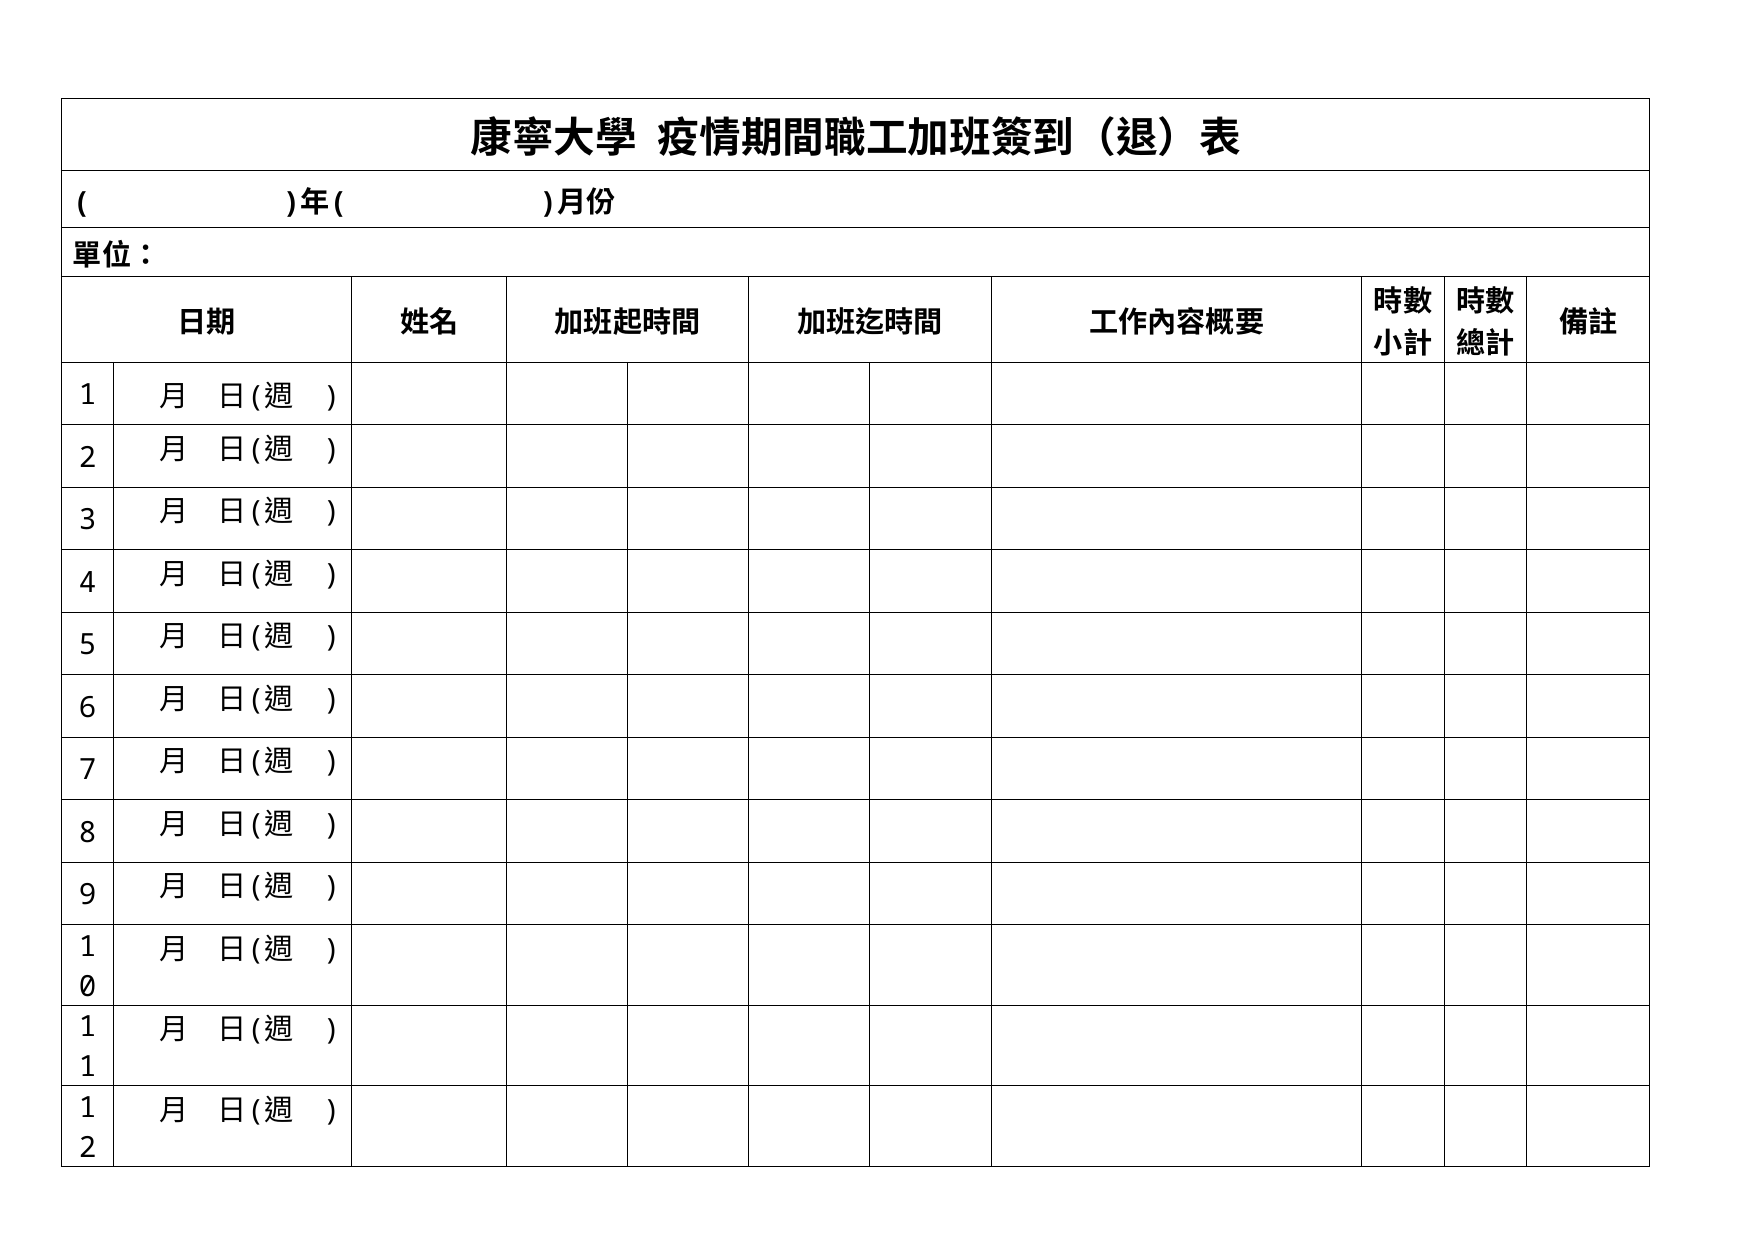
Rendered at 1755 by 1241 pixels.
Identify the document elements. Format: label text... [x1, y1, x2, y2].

table_cell 3 [62, 488, 113, 549]
table_cell [749, 863, 869, 924]
table_cell [1445, 863, 1526, 924]
table_cell 11 [62, 1006, 113, 1085]
table_cell [749, 1086, 869, 1166]
table_cell [1527, 488, 1649, 549]
table_cell 月 日(週 ) [114, 488, 351, 549]
table_cell 8 [62, 800, 113, 862]
table_cell [507, 863, 627, 924]
table_cell [992, 425, 1361, 487]
table_cell [992, 738, 1361, 799]
table_cell [352, 425, 506, 487]
table_cell [352, 925, 506, 1005]
table_cell [1527, 613, 1649, 674]
table_cell [870, 738, 991, 799]
table_cell [1362, 738, 1444, 799]
table_cell 6 [62, 675, 113, 737]
table_cell [870, 1006, 991, 1085]
table_cell [749, 1006, 869, 1085]
table_cell [992, 863, 1361, 924]
table_cell [992, 550, 1361, 612]
table_cell 10 [62, 925, 113, 1005]
table_cell [1362, 1086, 1444, 1166]
table_cell [507, 1006, 627, 1085]
table_cell [352, 550, 506, 612]
table_cell [628, 613, 748, 674]
table_cell [1445, 800, 1526, 862]
table_cell 姓名 [352, 277, 506, 362]
table_cell [992, 613, 1361, 674]
table_cell [992, 1086, 1361, 1166]
table_cell [507, 675, 627, 737]
table_cell [870, 363, 991, 424]
table_cell [507, 425, 627, 487]
table_cell [1445, 613, 1526, 674]
table_cell [628, 863, 748, 924]
table_cell [628, 550, 748, 612]
table_cell [1445, 488, 1526, 549]
table_cell [352, 363, 506, 424]
table_cell 時數小計 [1362, 277, 1444, 362]
table_cell 7 [62, 738, 113, 799]
table_cell 月 日(週 ) [114, 425, 351, 487]
table_cell 時數總計 [1445, 277, 1526, 362]
table_cell 4 [62, 550, 113, 612]
table_cell [352, 800, 506, 862]
table_cell [1362, 800, 1444, 862]
table_cell [992, 1006, 1361, 1085]
table_header 康寧大學 疫情期間職工加班簽到（退）表 [62, 99, 1649, 170]
table_cell [749, 613, 869, 674]
table_cell [507, 738, 627, 799]
table_cell [628, 363, 748, 424]
table_cell [1362, 613, 1444, 674]
table_cell [1362, 550, 1444, 612]
table_cell 月 日(週 ) [114, 675, 351, 737]
table_cell [870, 863, 991, 924]
table_cell [507, 800, 627, 862]
table_cell 加班起時間 [507, 277, 748, 362]
table_cell [1362, 425, 1444, 487]
table_cell [507, 925, 627, 1005]
table_cell [992, 488, 1361, 549]
table_cell [1527, 925, 1649, 1005]
table_cell [992, 800, 1361, 862]
table_cell [507, 613, 627, 674]
table_cell [1445, 363, 1526, 424]
table_cell [1527, 675, 1649, 737]
table_cell 12 [62, 1086, 113, 1166]
table_cell [870, 425, 991, 487]
table_cell [1527, 800, 1649, 862]
table_cell [870, 1086, 991, 1166]
table_cell [628, 925, 748, 1005]
table_cell [507, 1086, 627, 1166]
table_cell [1362, 863, 1444, 924]
table_cell [628, 738, 748, 799]
table_cell [1527, 738, 1649, 799]
table_cell [749, 675, 869, 737]
table_cell [749, 738, 869, 799]
table_cell 單位： [62, 228, 1649, 276]
table_cell [1527, 363, 1649, 424]
table_cell [1362, 925, 1444, 1005]
table_cell [1527, 1086, 1649, 1166]
table_cell [1445, 738, 1526, 799]
table_cell [870, 613, 991, 674]
table_cell [870, 925, 991, 1005]
table_cell 工作內容概要 [992, 277, 1361, 362]
table_cell [992, 363, 1361, 424]
table_cell [1527, 425, 1649, 487]
table_cell [749, 550, 869, 612]
table_cell [749, 925, 869, 1005]
table_cell 1 [62, 363, 113, 424]
table_cell 月 日(週 ) [114, 738, 351, 799]
table_cell [507, 550, 627, 612]
table_cell [1445, 550, 1526, 612]
table_cell [1445, 1086, 1526, 1166]
table_cell [352, 613, 506, 674]
table_cell [870, 675, 991, 737]
table_cell [749, 425, 869, 487]
table_cell [628, 425, 748, 487]
table_cell 月 日(週 ) [114, 550, 351, 612]
table_cell [749, 488, 869, 549]
table_cell 9 [62, 863, 113, 924]
table_cell [1527, 550, 1649, 612]
table_cell [749, 363, 869, 424]
table_cell [628, 1086, 748, 1166]
table_cell [1527, 1006, 1649, 1085]
table_cell 月 日(週 ) [114, 925, 351, 1005]
table_cell [628, 1006, 748, 1085]
table_cell [749, 800, 869, 862]
table_cell [992, 925, 1361, 1005]
table_cell [870, 488, 991, 549]
table_cell [352, 863, 506, 924]
table_cell [1362, 675, 1444, 737]
table_cell [1362, 488, 1444, 549]
table_cell [1527, 863, 1649, 924]
table_cell [628, 488, 748, 549]
table_cell 加班迄時間 [749, 277, 991, 362]
table_cell [1445, 1006, 1526, 1085]
table_cell [1362, 1006, 1444, 1085]
table_cell 月 日(週 ) [114, 1006, 351, 1085]
table_cell 備註 [1527, 277, 1649, 362]
table_cell [352, 1086, 506, 1166]
table_cell ( )年( )月份 [62, 171, 1649, 227]
table_cell [992, 675, 1361, 737]
table_cell 月 日(週 ) [114, 863, 351, 924]
table_cell [1362, 363, 1444, 424]
table_cell [628, 800, 748, 862]
table_cell [628, 675, 748, 737]
table_cell 月 日(週 ) [114, 800, 351, 862]
table_cell [1445, 675, 1526, 737]
table_cell [352, 738, 506, 799]
table_cell [507, 363, 627, 424]
table_cell [1445, 425, 1526, 487]
table_cell 月 日(週 ) [114, 363, 351, 424]
table_cell [1445, 925, 1526, 1005]
table_cell 5 [62, 613, 113, 674]
table_cell [352, 675, 506, 737]
table_cell 日期 [62, 277, 351, 362]
table_cell [870, 800, 991, 862]
table_cell 月 日(週 ) [114, 613, 351, 674]
table_cell [352, 488, 506, 549]
table_cell [870, 550, 991, 612]
table_cell [352, 1006, 506, 1085]
table_cell [507, 488, 627, 549]
table_cell 月 日(週 ) [114, 1086, 351, 1166]
table_cell 2 [62, 425, 113, 487]
